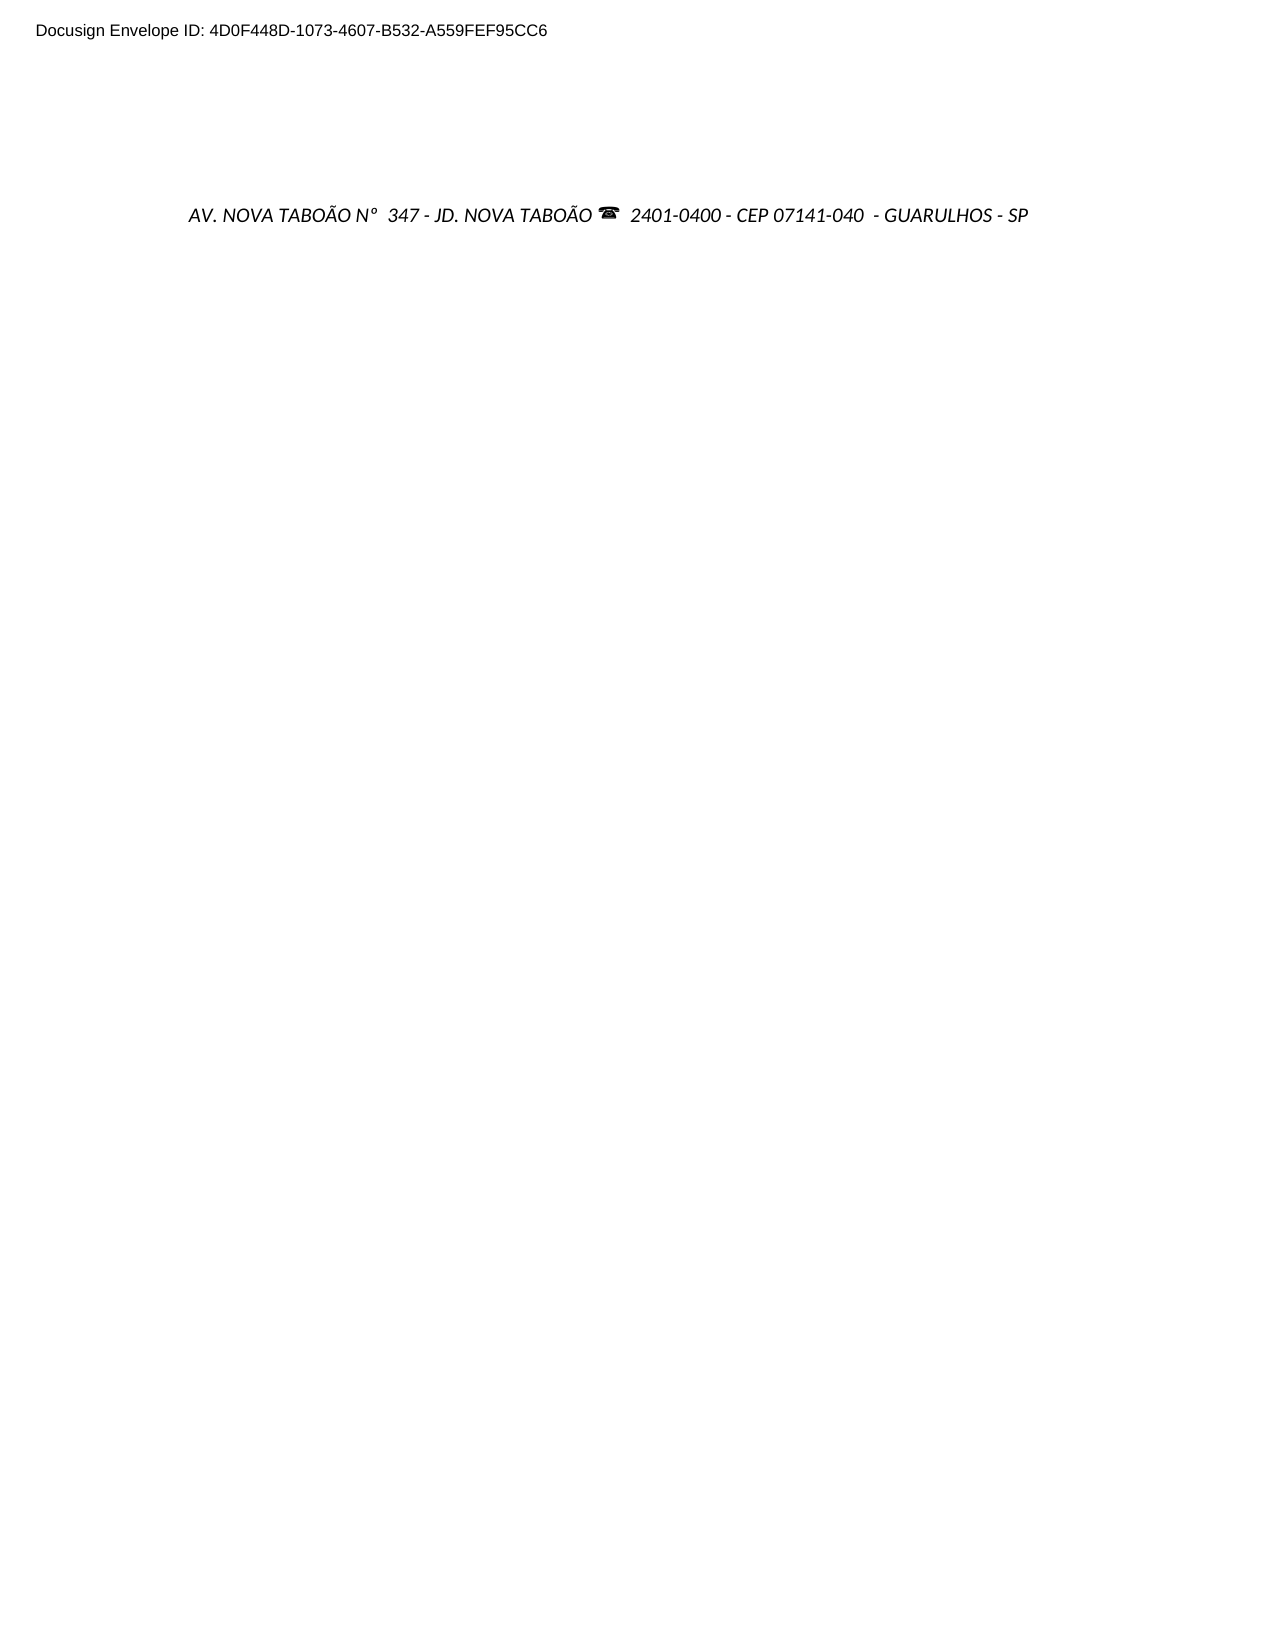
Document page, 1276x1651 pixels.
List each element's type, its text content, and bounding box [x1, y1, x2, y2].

text AV. NOVA TABOÃO Nº 347 - JD. NOVA TABOÃO  2401-0400 - CEP 07141-040 - GUARULHOS - SP [118, 202, 1158, 227]
